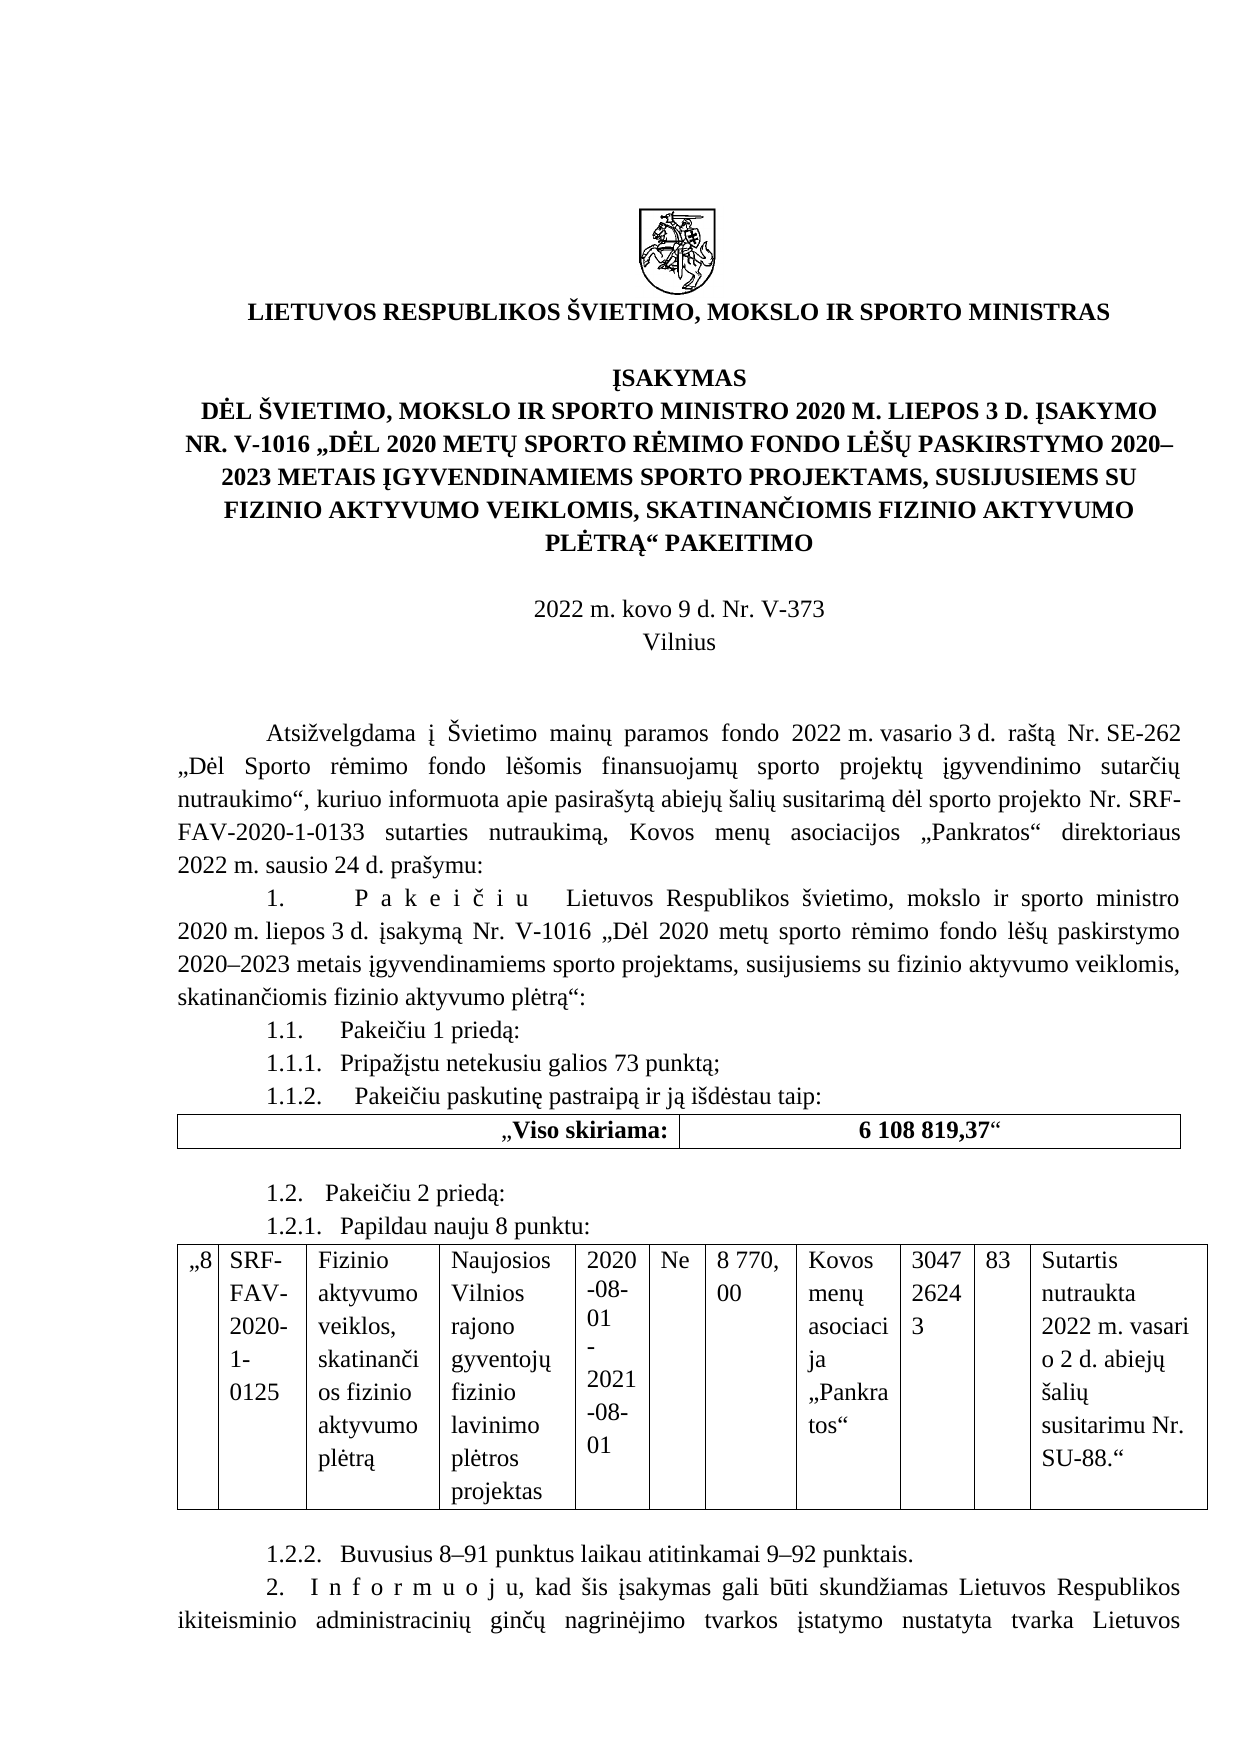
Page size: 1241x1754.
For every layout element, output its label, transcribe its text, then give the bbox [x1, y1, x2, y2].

text DĖL ŠVIETIMO, MOKSLO IR SPORTO MINISTRO 2020 M. LIEPOS 3 D. ĮSAKYMO NR. V-1016 „DĖL 2020 METŲ SPORTO RĖMIMO FONDO LĖŠŲ PASKIRSTYMO 2020–2023 METAIS ĮGYVENDINAMIEMS SPORTO PROJEKTAMS, SUSIJUSIEMS SU FIZINIO AKTYVUMO VEIKLOMIS, SKATINANČIOMIS FIZINIO AKTYVUMO PLĖTRĄ“ PAKEITIMO [177, 396, 1181, 557]
text 1.2. Pakeičiu 2 priedą: [177, 1178, 1181, 1207]
text 1.1.1. Pripažįstu netekusiu galios 73 punktą; [177, 1048, 1181, 1077]
text ĮSAKYMAS [177, 363, 1181, 392]
text 1.2.2. Buvusius 8–91 punktus laikau atitinkamai 9–92 punktais. [177, 1539, 1181, 1568]
text Vilnius [177, 627, 1181, 656]
table_header Ne [650, 1245, 705, 1509]
text 1.1.2. Pakeičiu paskutinę pastraipą ir ją išdėstau taip: [177, 1081, 1181, 1110]
text 1.1. Pakeičiu 1 priedą: [177, 1015, 1181, 1044]
table_header 304726243 [901, 1245, 974, 1509]
table_header „Viso skiriama: [178, 1115, 679, 1148]
table_header 83 [975, 1245, 1030, 1509]
text Atsižvelgdama į Švietimo mainų paramos fondo 2022 m. vasario 3 d. raštą Nr. SE-262 „Dėl Sporto rėmimo fondo lėšomis finansuojamų sporto projektų įgyvendinimo sutarčių nutraukimo“, kuriuo informuota apie pasirašytą abiejų šalių susitarimą dėl sporto projekto Nr. SRF-FAV-2020-1-0133 sutarties nutraukimą, Kovos menų asociacijos „Pankratos“ direktoriaus 2022 m. sausio 24 d. prašymu: [177, 718, 1181, 879]
table_header „8 [178, 1245, 218, 1509]
table_header 8 770,00 [706, 1245, 796, 1509]
table_header 6 108 819,37“ [680, 1115, 1180, 1148]
table_header SRF-FAV-2020-1-0125 [219, 1245, 306, 1509]
text 2022 m. kovo 9 d. Nr. V-373 [177, 594, 1181, 623]
table_header Kovos menų asociacija „Pankratos“ [797, 1245, 900, 1509]
text 1. P a k e i č i u Lietuvos Respublikos švietimo, mokslo ir sporto ministro 2020 m. liepos 3 d. įsakymą Nr. V-1016 „Dėl 2020 metų sporto rėmimo fondo lėšų paskirstymo 2020–2023 metais įgyvendinamiems sporto projektams, susijusiems su fizinio aktyvumo veiklomis, skatinančiomis fizinio aktyvumo plėtrą“: [177, 883, 1181, 1011]
text LIETUVOS RESPUBLIKOS ŠVIETIMO, MOKSLO IR SPORTO MINISTRAS [177, 297, 1181, 326]
table_header Naujosios Vilnios rajono gyventojų fizinio lavinimo plėtros projektas [440, 1245, 575, 1509]
table_header Sutartis nutraukta 2022 m. vasario 2 d. abiejų šalių susitarimu Nr. SU-88.“ [1031, 1245, 1207, 1509]
table_header Fizinio aktyvumo veiklos, skatinančios fizinio aktyvumo plėtrą [307, 1245, 439, 1509]
text 2. I n f o r m u o j u, kad šis įsakymas gali būti skundžiamas Lietuvos Respublikos ikiteisminio administracinių ginčų nagrinėjimo tvarkos įstatymo nustatyta tvarka Lietuvos [177, 1572, 1181, 1634]
table_header 2020-08-01 - 2021-08-01 [576, 1245, 649, 1509]
text 1.2.1. Papildau nauju 8 punktu: [266, 1211, 1181, 1240]
